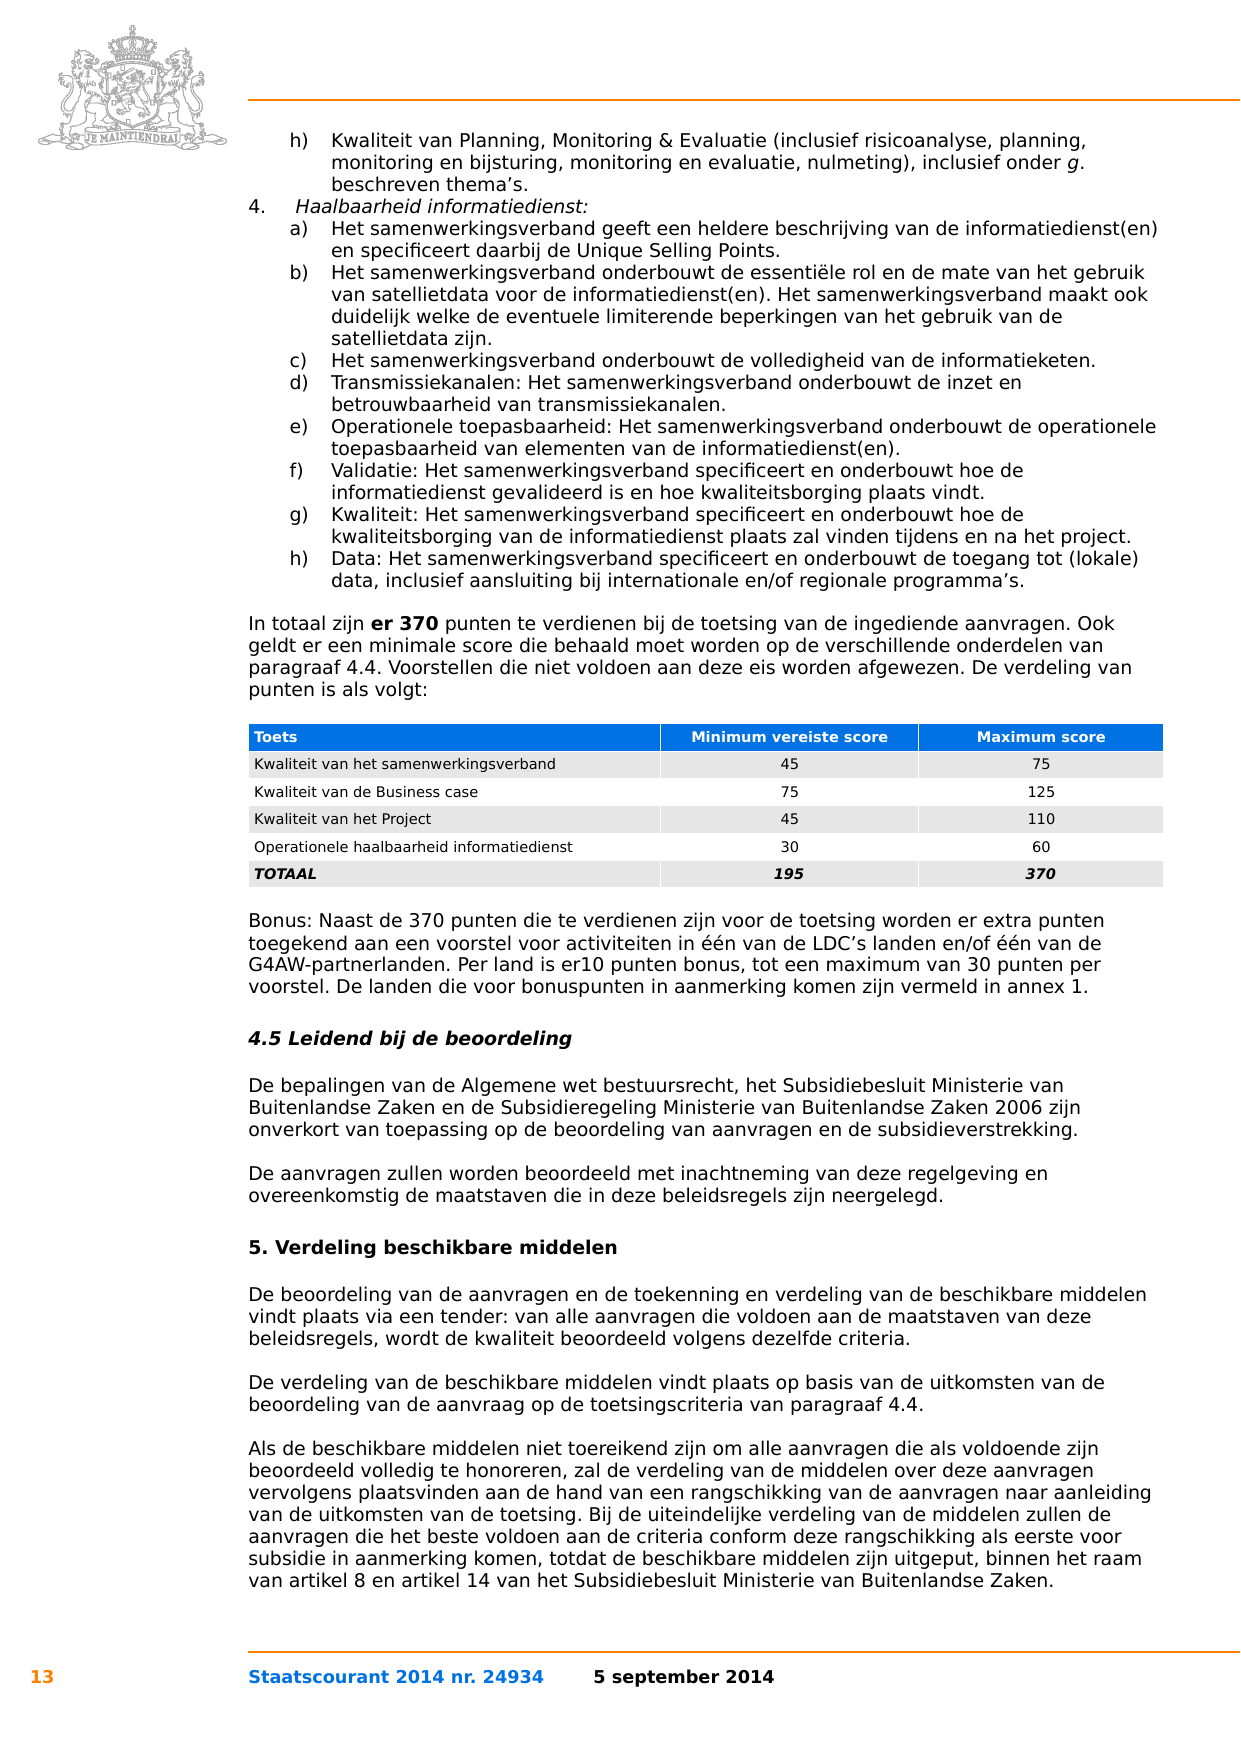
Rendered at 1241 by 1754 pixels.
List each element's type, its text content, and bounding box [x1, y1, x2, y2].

table_header Minimum vereiste score [661, 724, 918, 751]
text Als de beschikbare middelen niet toereikend zijn om alle aanvragen die als voldoende zijn beoordeeld volledig te honoreren, zal de verdeling van de middelen over deze aanvragen vervolgens plaatsvinden aan de hand van een rangschikking van de aanvragen naar aanleiding van de uitkomsten van de toetsing. Bij de uiteindelijke verdeling van de middelen zullen de aanvragen die het beste voldoen aan de criteria conform deze rangschikking als eerste voor subsidie in aanmerking komen, totdat de beschikbare middelen zijn uitgeput, binnen het raam van artikel 8 en artikel 14 van het Subsidiebesluit Ministerie van Buitenlandse Zaken. [248, 1438, 1163, 1592]
text b) Het samenwerkingsverband onderbouwt de essentiële rol en de mate van het gebruik van satellietdata voor de informatiedienst(en). Het samenwerkingsverband maakt ook duidelijk welke de eventuele limiterende beperkingen van het gebruik van de satellietdata zijn. [289, 262, 1163, 350]
table_cell 60 [919, 834, 1163, 860]
table_cell 30 [661, 834, 918, 860]
picture [38, 25, 227, 150]
text Bonus: Naast de 370 punten die te verdienen zijn voor de toetsing worden er extra punten toegekend aan een voorstel voor activiteiten in één van de LDC’s landen en/of één van de G4AW-partnerlanden. Per land is er10 punten bonus, tot een maximum van 30 punten per voorstel. De landen die voor bonuspunten in aanmerking komen zijn vermeld in annex 1. [248, 910, 1163, 998]
table_header Maximum score [919, 724, 1163, 751]
table_cell TOTAAL [249, 861, 660, 887]
text a) Het samenwerkingsverband geeft een heldere beschrijving van de informatiedienst(en) en specificeert daarbij de Unique Selling Points. [289, 218, 1163, 262]
text e) Operationele toepasbaarheid: Het samenwerkingsverband onderbouwt de operationele toepasbaarheid van elementen van de informatiedienst(en). [289, 416, 1163, 459]
text h) Data: Het samenwerkingsverband specificeert en onderbouwt de toegang tot (lokale) data, inclusief aansluiting bij internationale en/of regionale programma’s. [289, 547, 1163, 591]
text 4. Haalbaarheid informatiedienst: [248, 196, 1163, 218]
text c) Het samenwerkingsverband onderbouwt de volledigheid van de informatieketen. [289, 350, 1163, 372]
table_cell 45 [661, 752, 918, 778]
table_cell Kwaliteit van het Project [249, 806, 660, 833]
subtitle 4.5 Leidend bij de beoordeling [248, 1028, 1163, 1050]
text In totaal zijn er 370 punten te verdienen bij de toetsing van de ingediende aanvragen. Ook geldt er een minimale score die behaald moet worden op de verschillende onderdelen van paragraaf 4.4. Voorstellen die niet voldoen aan deze eis worden afgewezen. De verdeling van punten is als volgt: [248, 613, 1163, 701]
table_cell 370 [919, 861, 1163, 887]
table_cell Kwaliteit van het samenwerkingsverband [249, 752, 660, 778]
text De verdeling van de beschikbare middelen vindt plaats op basis van de uitkomsten van de beoordeling van de aanvraag op de toetsingscriteria van paragraaf 4.4. [248, 1372, 1163, 1416]
text De bepalingen van de Algemene wet bestuursrecht, het Subsidiebesluit Ministerie van Buitenlandse Zaken en de Subsidieregeling Ministerie van Buitenlandse Zaken 2006 zijn onverkort van toepassing op de beoordeling van aanvragen en de subsidieverstrekking. [248, 1075, 1163, 1141]
text d) Transmissiekanalen: Het samenwerkingsverband onderbouwt de inzet en betrouwbaarheid van transmissiekanalen. [289, 372, 1163, 416]
subtitle 5. Verdeling beschikbare middelen [248, 1237, 1163, 1259]
text f) Validatie: Het samenwerkingsverband specificeert en onderbouwt hoe de informatiedienst gevalideerd is en hoe kwaliteitsborging plaats vindt. [289, 459, 1163, 503]
text g) Kwaliteit: Het samenwerkingsverband specificeert en onderbouwt hoe de kwaliteitsborging van de informatiedienst plaats zal vinden tijdens en na het project. [289, 503, 1163, 547]
table_header Toets [249, 724, 660, 751]
text h) Kwaliteit van Planning, Monitoring & Evaluatie (inclusief risicoanalyse, planning, monitoring en bijsturing, monitoring en evaluatie, nulmeting), inclusief onder g. beschreven thema’s. [289, 130, 1163, 196]
table_cell 45 [661, 806, 918, 833]
table_cell Kwaliteit van de Business case [249, 779, 660, 805]
table_cell 195 [661, 861, 918, 887]
text De aanvragen zullen worden beoordeeld met inachtneming van deze regelgeving en overeenkomstig de maatstaven die in deze beleidsregels zijn neergelegd. [248, 1163, 1163, 1207]
table_cell 125 [919, 779, 1163, 805]
table_cell 110 [919, 806, 1163, 833]
table_cell 75 [661, 779, 918, 805]
table_cell Operationele haalbaarheid informatiedienst [249, 834, 660, 860]
table_cell 75 [919, 752, 1163, 778]
text De beoordeling van de aanvragen en de toekenning en verdeling van de beschikbare middelen vindt plaats via een tender: van alle aanvragen die voldoen aan de maatstaven van deze beleidsregels, wordt de kwaliteit beoordeeld volgens dezelfde criteria. [248, 1284, 1163, 1350]
